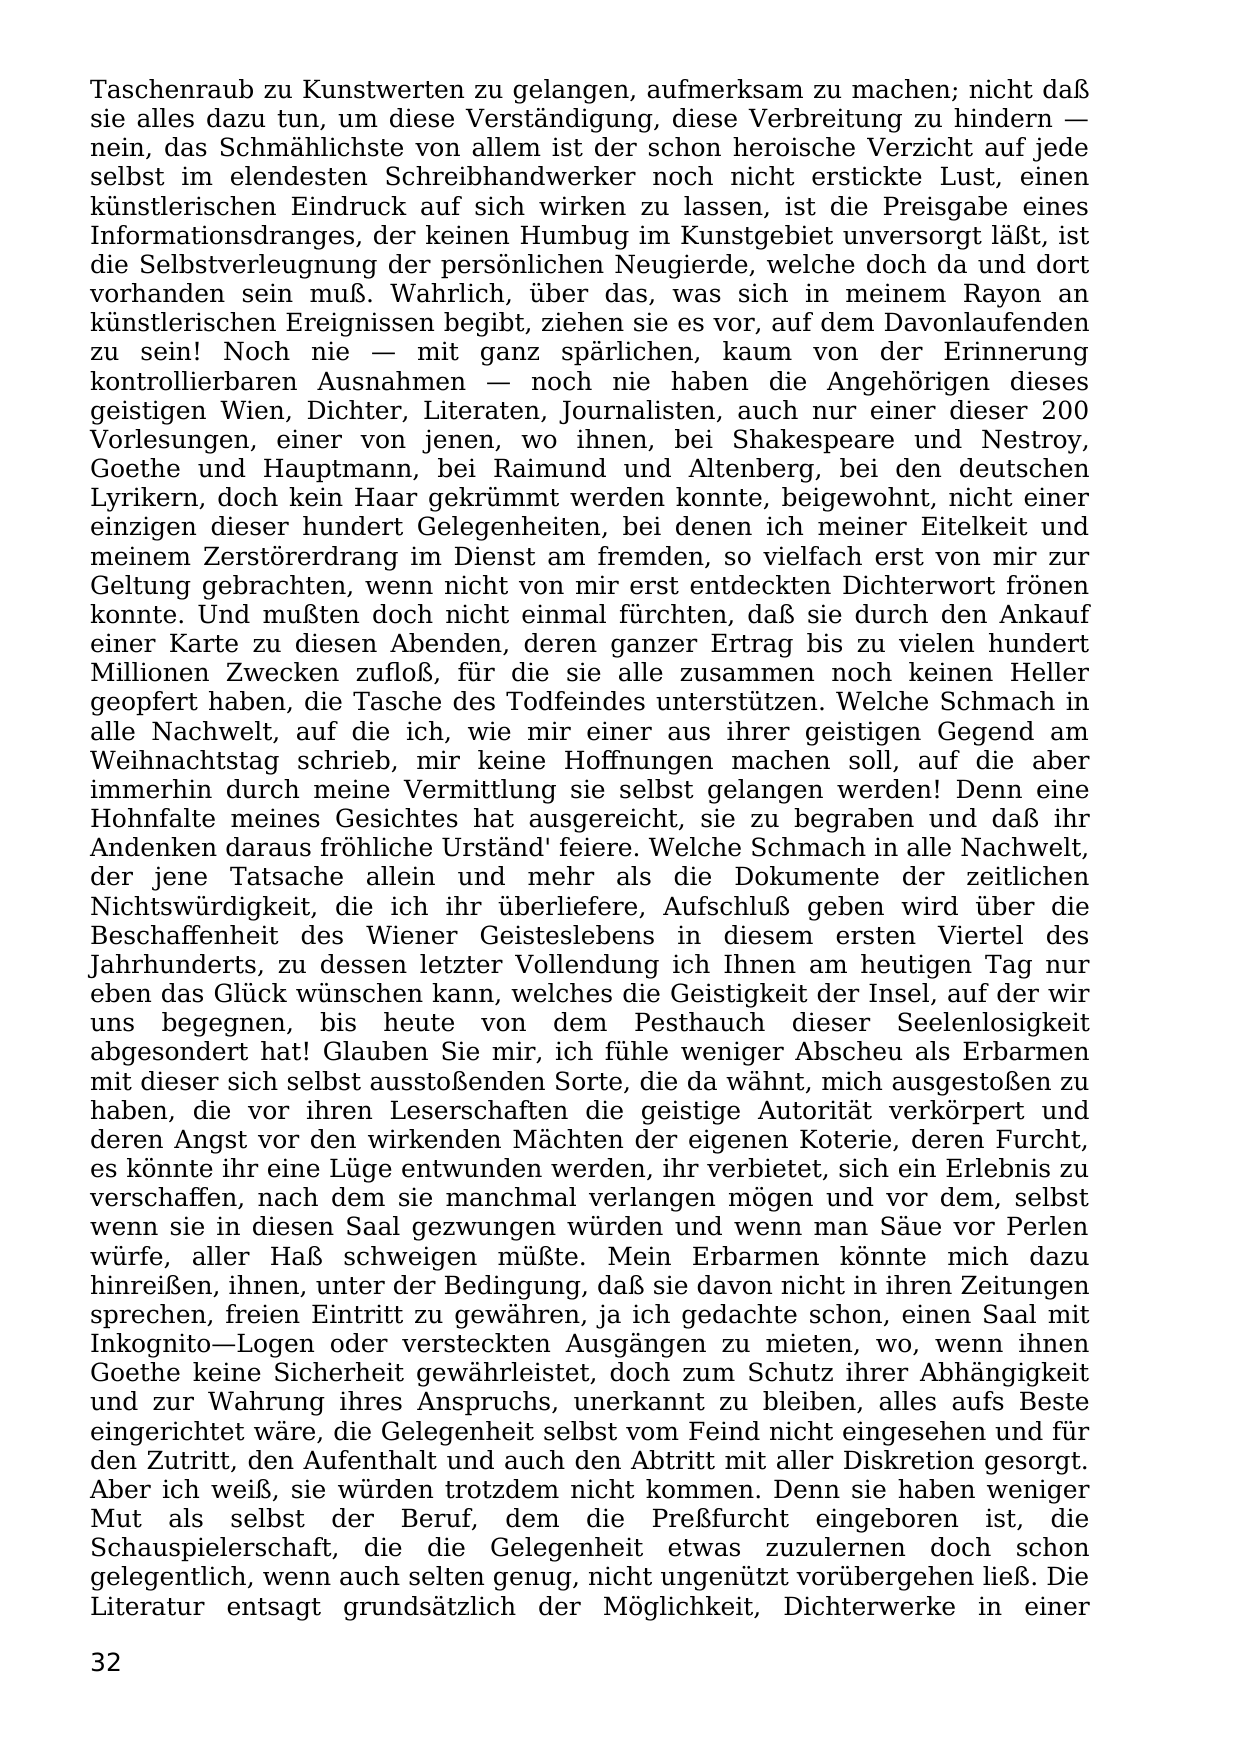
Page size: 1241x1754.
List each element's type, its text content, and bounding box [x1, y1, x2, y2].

text Taschenraub zu Kunstwerten zu gelangen, aufmerksam zu machen; nicht daß sie alles dazu tun, um diese Verständigung, diese Verbreitung zu hindern — nein, das Schmählichste von allem ist der schon heroische Verzicht auf jede selbst im elendesten Schreibhandwerker noch nicht erstickte Lust, einen künstlerischen Eindruck auf sich wirken zu lassen, ist die Preisgabe eines Informationsdranges, der keinen Humbug im Kunstgebiet unversorgt läßt, ist die Selbstverleugnung der persönlichen Neugierde, welche doch da und dort vorhanden sein muß. Wahrlich, über das, was sich in meinem Rayon an künstlerischen Ereignissen begibt, ziehen sie es vor, auf dem Davonlaufenden zu sein! Noch nie — mit ganz spärlichen, kaum von der Erinnerung kontrollierbaren Ausnahmen — noch nie haben die Angehörigen dieses geistigen Wien, Dichter, Literaten, Journalisten, auch nur einer dieser 200 Vorlesungen, einer von jenen, wo ihnen, bei Shakespeare und Nestroy, Goethe und Hauptmann, bei Raimund und Altenberg, bei den deutschen Lyrikern, doch kein Haar gekrümmt werden konnte, beigewohnt, nicht einer einzigen dieser hundert Gelegenheiten, bei denen ich meiner Eitelkeit und meinem Zerstörerdrang im Dienst am fremden, so vielfach erst von mir zur Geltung gebrachten, wenn nicht von mir erst entdeckten Dichterwort frönen konnte. Und mußten doch nicht einmal fürchten, daß sie durch den Ankauf einer Karte zu diesen Abenden, deren ganzer Ertrag bis zu vielen hundert Millionen Zwecken zufloß, für die sie alle zusammen noch keinen Heller geopfert haben, die Tasche des Todfeindes unterstützen. Welche Schmach in alle Nachwelt, auf die ich, wie mir einer aus ihrer geistigen Gegend am Weihnachtstag schrieb, mir keine Hoffnungen machen soll, auf die aber immerhin durch meine Vermittlung sie selbst gelangen werden! Denn eine Hohnfalte meines Gesichtes hat ausgereicht, sie zu begraben und daß ihr Andenken daraus fröhliche Urständ' feiere. Welche Schmach in alle Nachwelt, der jene Tatsache allein und mehr als die Dokumente der zeitlichen Nichtswürdigkeit, die ich ihr überliefere, Aufschluß geben wird über die Beschaffenheit des Wiener Geisteslebens in diesem ersten Viertel des Jahrhunderts, zu dessen letzter Vollendung ich Ihnen am heutigen Tag nur eben das Glück wünschen kann, welches die Geistigkeit der Insel, auf der wir uns begegnen, bis heute von dem Pesthauch dieser Seelenlosigkeit abgesondert hat! Glauben Sie mir, ich fühle weniger Abscheu als Erbarmen mit dieser sich selbst ausstoßenden Sorte, die da wähnt, mich ausgestoßen zu haben, die vor ihren Leserschaften die geistige Autorität verkörpert und deren Angst vor den wirkenden Mächten der eigenen Koterie, deren Furcht, es könnte ihr eine Lüge entwunden werden, ihr verbietet, sich ein Erlebnis zu verschaffen, nach dem sie manchmal verlangen mögen und vor dem, selbst wenn sie in diesen Saal gezwungen würden und wenn man Säue vor Perlen würfe, aller Haß schweigen müßte. Mein Erbarmen könnte mich dazu hinreißen, ihnen, unter der Bedingung, daß sie davon nicht in ihren Zeitungen sprechen, freien Eintritt zu gewähren, ja ich gedachte schon, einen Saal mit Inkognito—Logen oder versteckten Ausgängen zu mieten, wo, wenn ihnen Goethe keine Sicherheit gewährleistet, doch zum Schutz ihrer Abhängigkeit und zur Wahrung ihres Anspruchs, unerkannt zu bleiben, alles aufs Beste eingerichtet wäre, die Gelegenheit selbst vom Feind nicht eingesehen und für den Zutritt, den Aufenthalt und auch den Abtritt mit aller Diskretion gesorgt. Aber ich weiß, sie würden trotzdem nicht kommen. Denn sie haben weniger Mut als selbst der Beruf, dem die Preßfurcht eingeboren ist, die Schauspielerschaft, die die Gelegenheit etwas zuzulernen doch schon gelegentlich, wenn auch selten genug, nicht ungenützt vorübergehen ließ. Die Literatur entsagt grundsätzlich der Möglichkeit, Dichterwerke in einer [90, 75, 1091, 1621]
